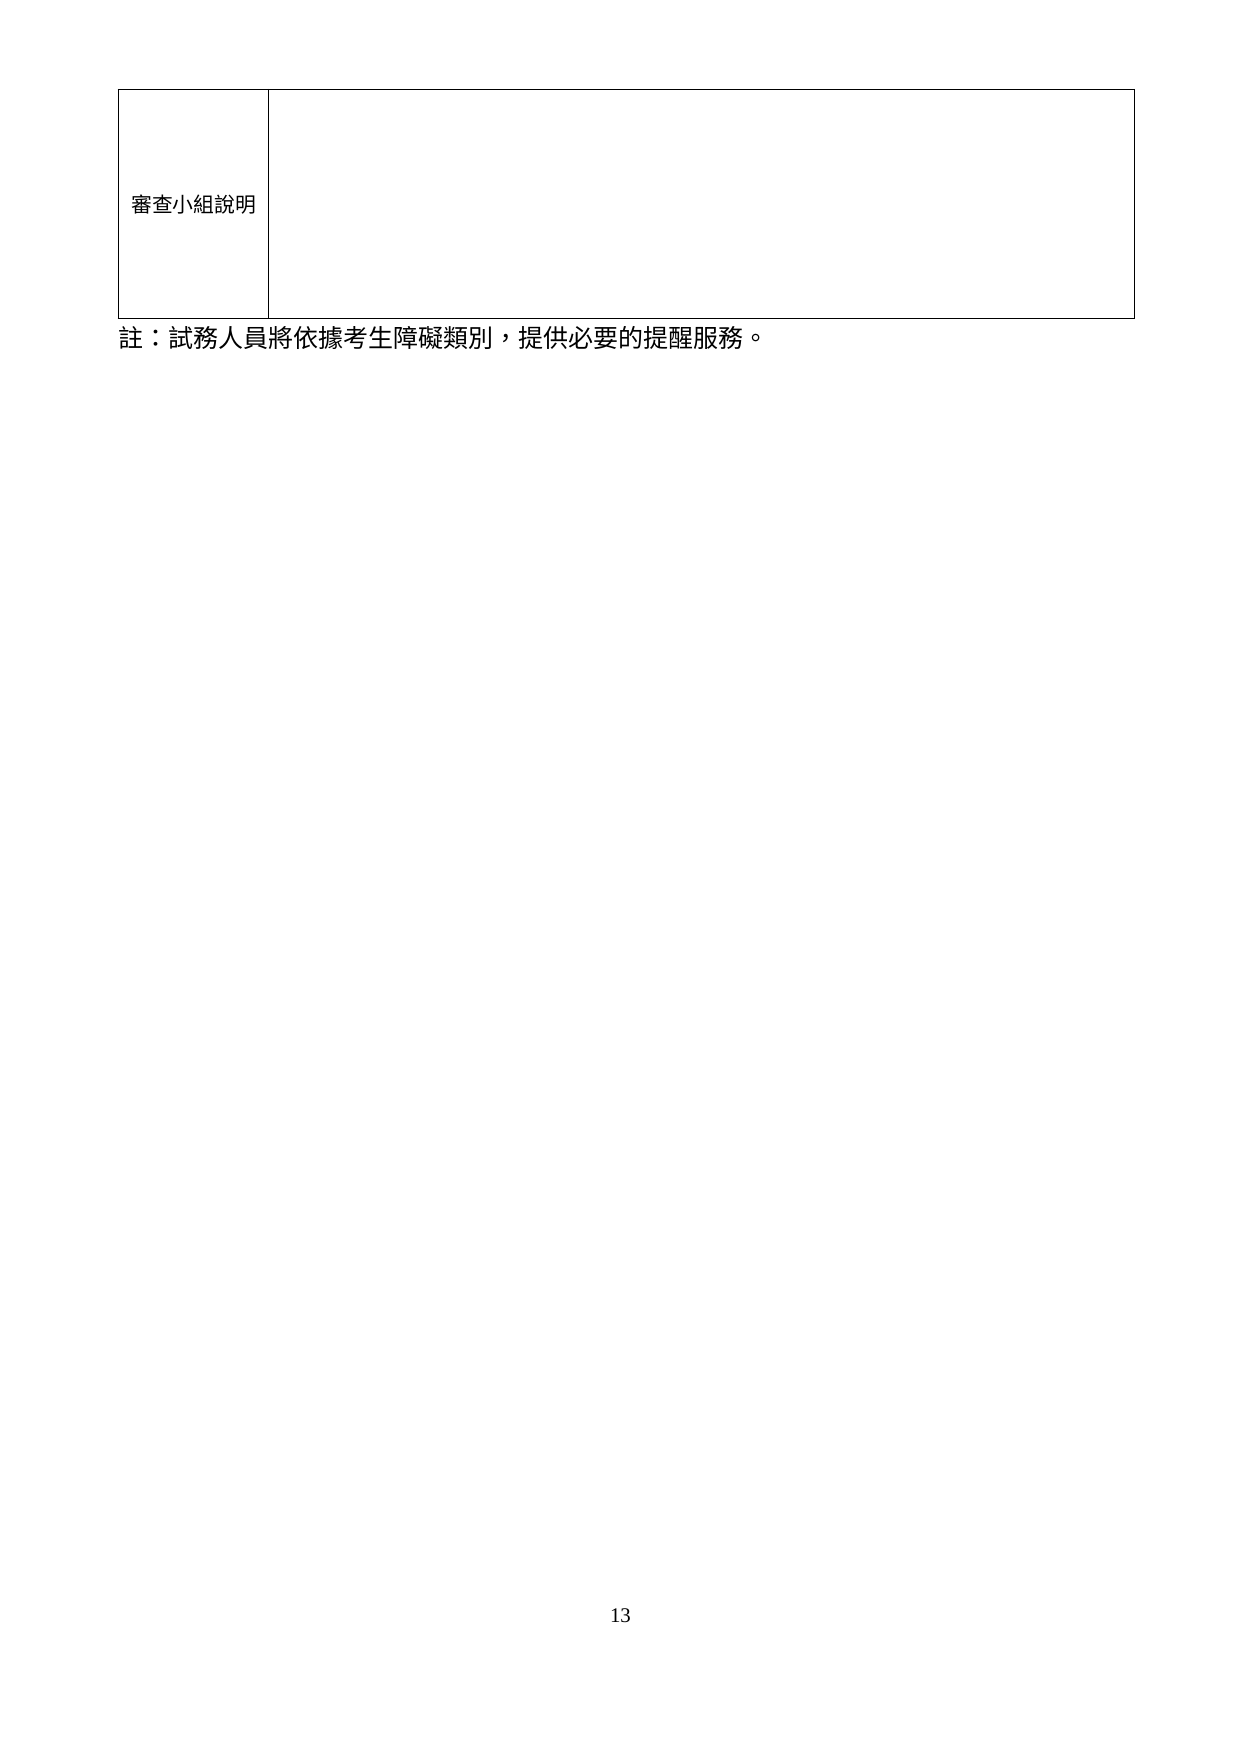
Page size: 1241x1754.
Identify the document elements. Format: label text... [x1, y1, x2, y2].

table_cell 審查小組說明 [119, 90, 268, 317]
table_cell [269, 90, 1134, 317]
text 註：試務人員將依據考生障礙類別，提供必要的提醒服務。 [118, 319, 1122, 355]
